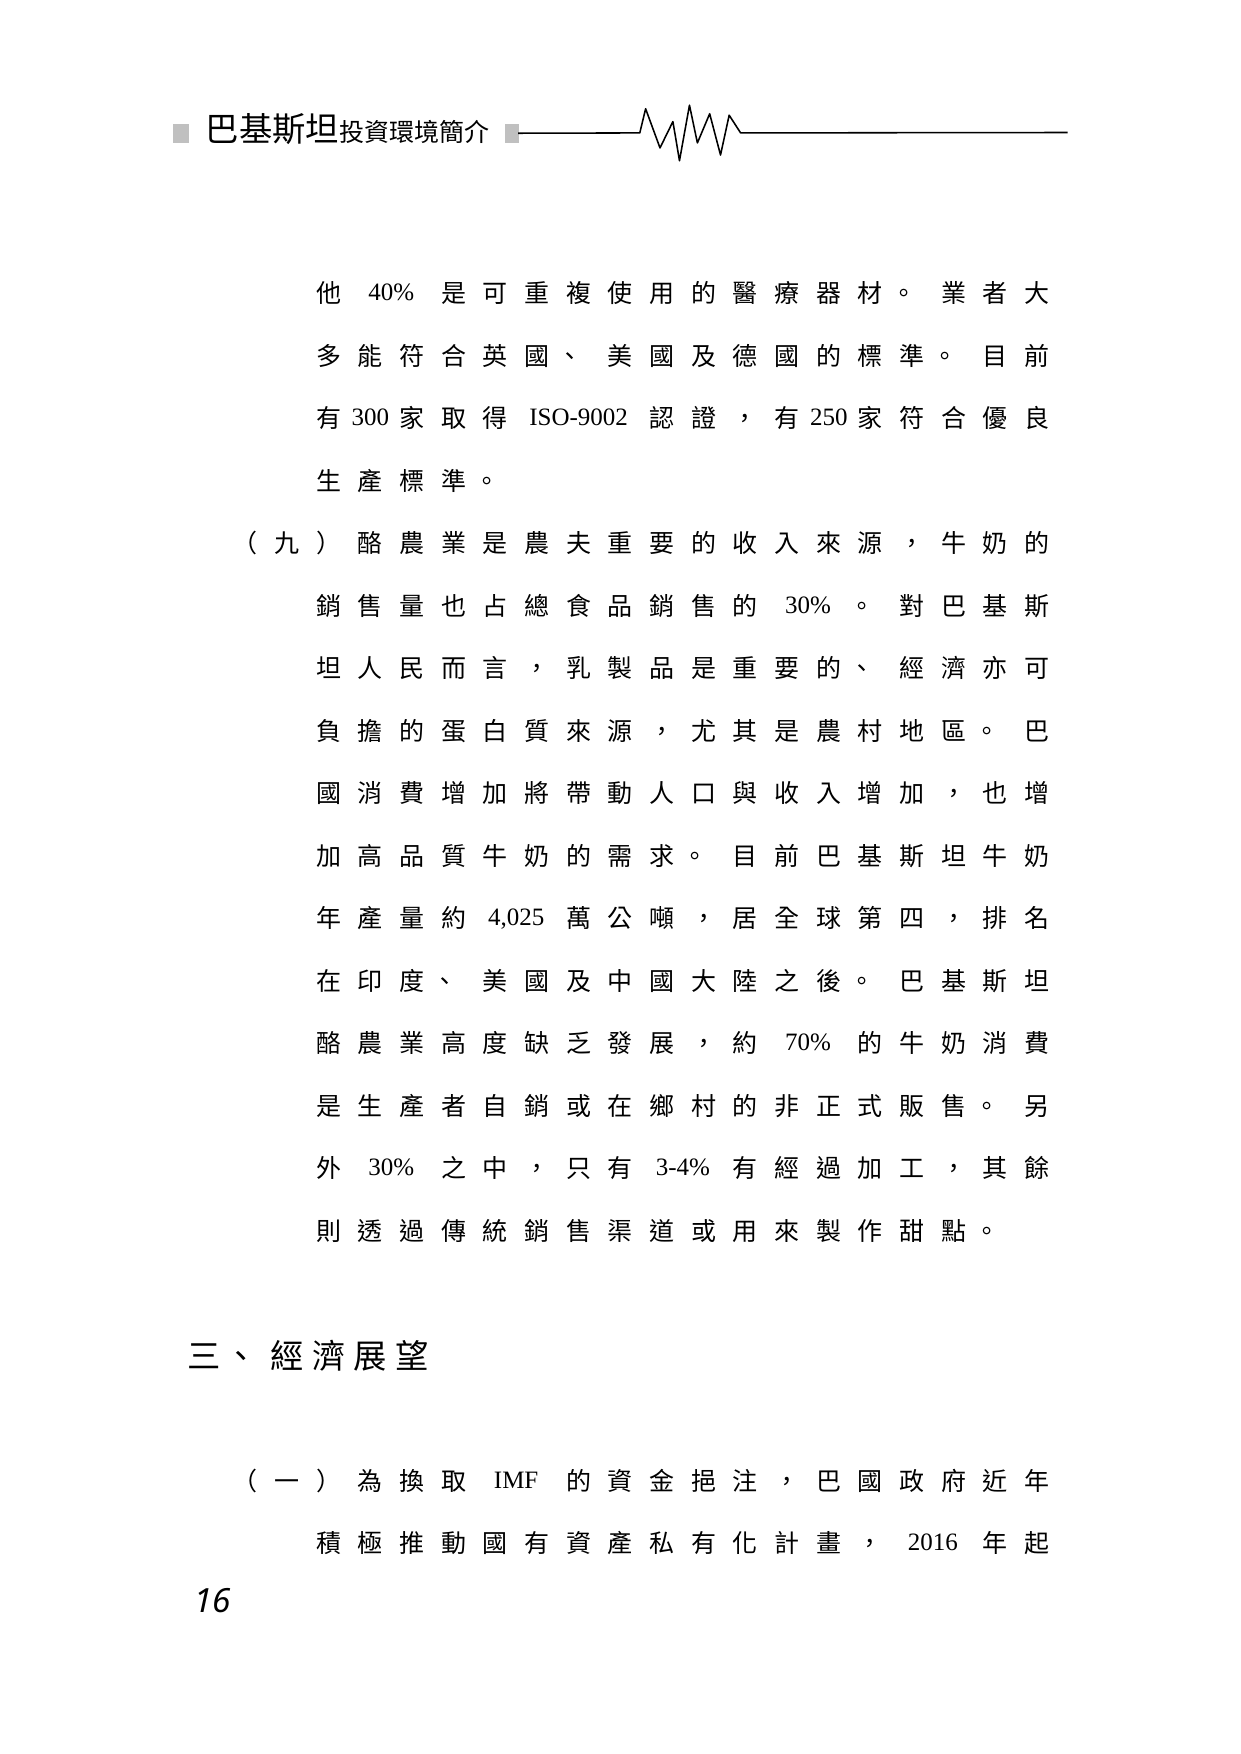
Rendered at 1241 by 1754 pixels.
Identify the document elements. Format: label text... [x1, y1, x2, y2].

text （九）酪農業是農夫重要的收入來源，牛奶的銷售量也占總食品銷售的30%。對巴基斯坦人民而言，乳製品是重要的、經濟亦可負擔的蛋白質來源，尤其是農村地區。巴國消費增加將帶動人口與收入增加，也增加高品質牛奶的需求。目前巴基斯坦牛奶年產量約4,025萬公噸，居全球第四，排名在印度、美國及中國大陸之後。巴基斯坦酪農業高度缺乏發展，約70%的牛奶消費是生產者自銷或在鄉村的非正式販售。另外30%之中，只有3-4%有經過加工，其餘則透過傳統銷售渠道或用來製作甜點。 [207, 500, 1058, 1250]
text 三、經濟展望 [183, 1313, 1058, 1375]
text 他40%是可重複使用的醫療器材。業者大多能符合英國、美國及德國的標準。目前有300家取得ISO-9002認證，有250家符合優良生產標準。 [207, 250, 1058, 500]
text （一）為換取IMF的資金挹注，巴國政府近年積極推動國有資產私有化計畫，2016年起 [207, 1438, 1058, 1563]
